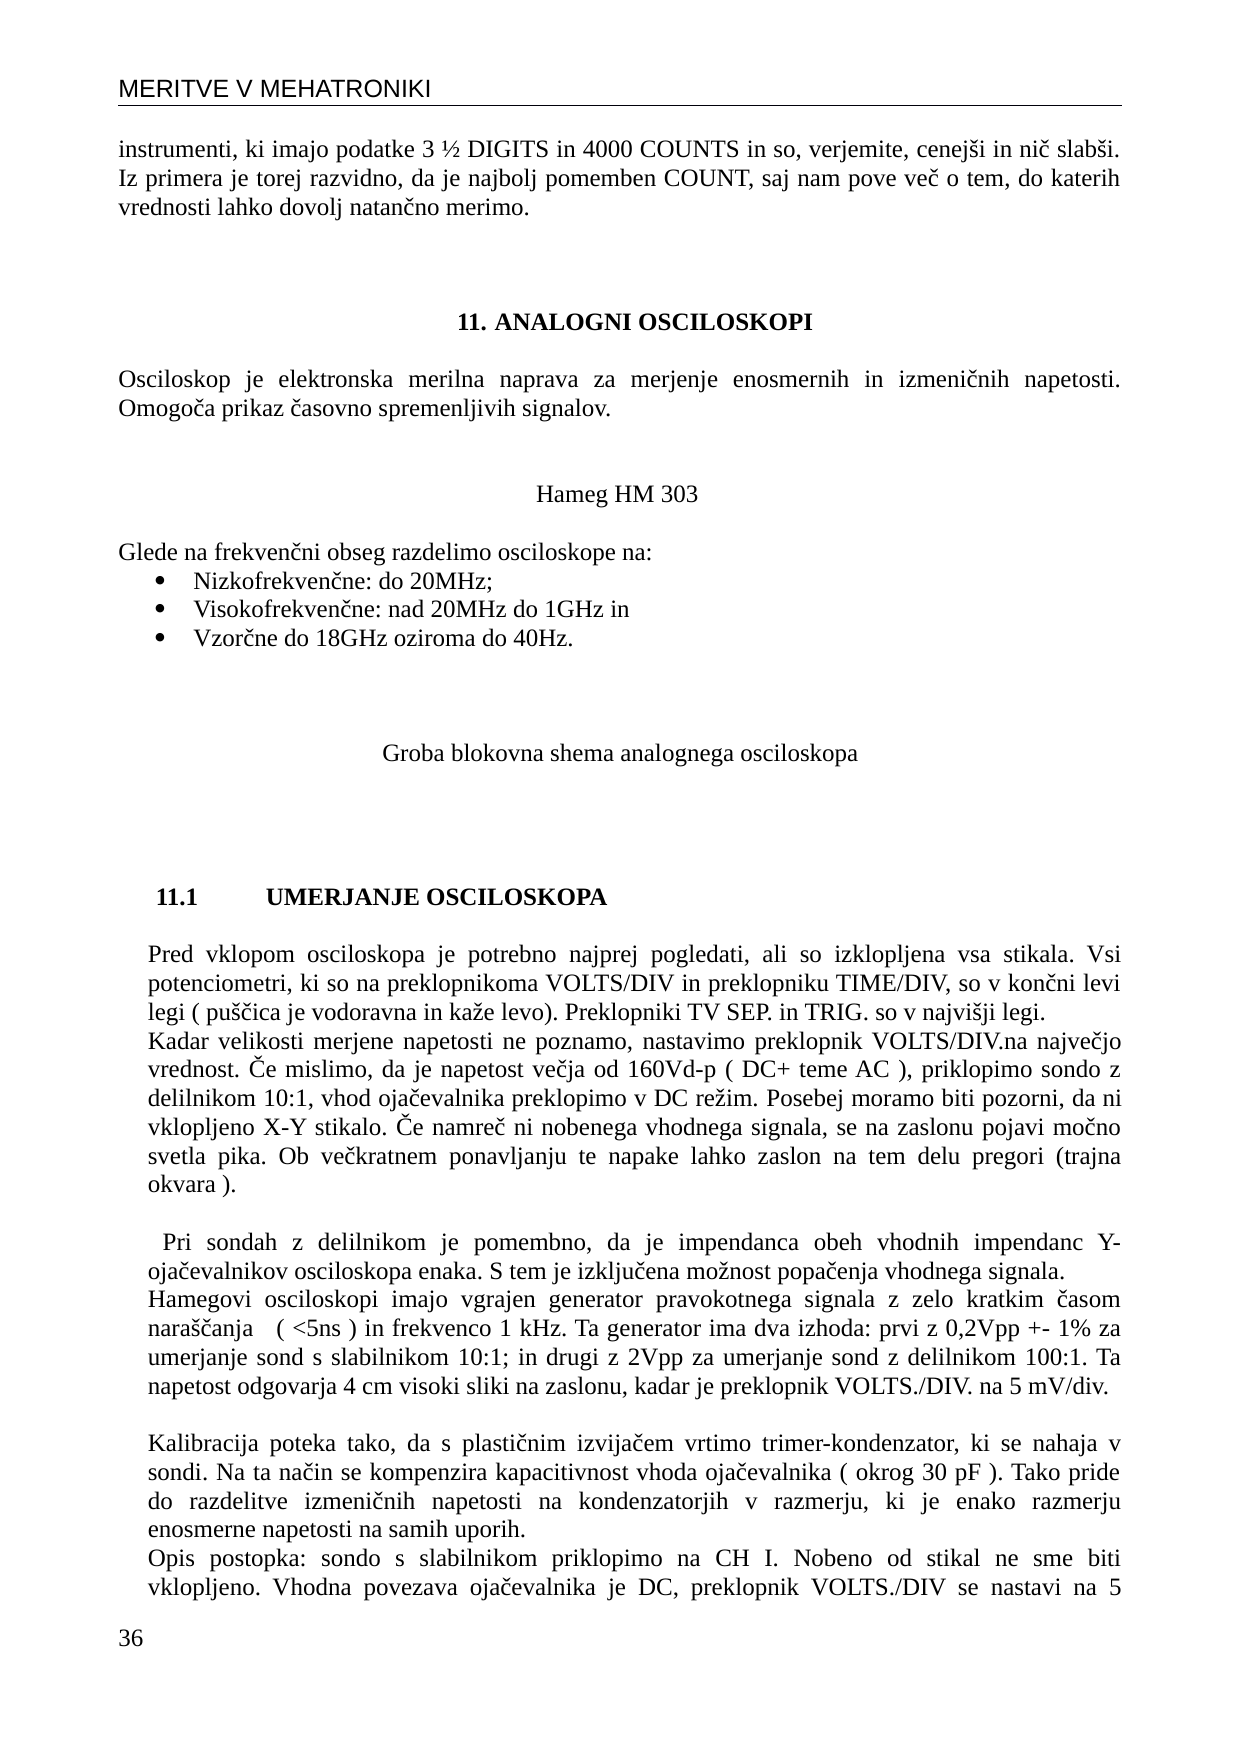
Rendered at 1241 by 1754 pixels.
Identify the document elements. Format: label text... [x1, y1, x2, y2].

text Kadar velikosti merjene napetosti ne poznamo, nastavimo preklopnik VOLTS/DIV.na največjo vrednost. Če mislimo, da je napetost večja od 160Vd-p ( DC+ teme AC ), priklopimo sondo z delilnikom 10:1, vhod ojačevalnika preklopimo v DC režim. Posebej moramo biti pozorni, da ni vklopljeno X-Y stikalo. Če namreč ni nobenega vhodnega signala, se na zaslonu pojavi močno svetla pika. Ob večkratnem ponavljanju te napake lahko zaslon na tem delu pregori (trajna okvara ). [148, 1026, 1122, 1198]
text Osciloskop je elektronska merilna naprava za merjenje enosmernih in izmeničnih napetosti. Omogoča prikaz časovno spremenljivih signalov. [118, 364, 1122, 422]
text Groba blokovna shema analognega osciloskopa [118, 738, 1122, 767]
list Visokofrekvenčne: nad 20MHz do 1GHz in [156, 594, 1122, 623]
list Nizkofrekvenčne: do 20MHz; [156, 566, 1122, 594]
list Vzorčne do 18GHz oziroma do 40Hz. [156, 623, 1122, 652]
text Hamegovi osciloskopi imajo vgrajen generator pravokotnega signala z zelo kratkim časom naraščanja ( <5ns ) in frekvenco 1 kHz. Ta generator ima dva izhoda: prvi z 0,2Vpp +- 1% za umerjanje sond s slabilnikom 10:1; in drugi z 2Vpp za umerjanje sond z delilnikom 100:1. Ta napetost odgovarja 4 cm visoki sliki na zaslonu, kadar je preklopnik VOLTS./DIV. na 5 mV/div. [148, 1284, 1122, 1399]
text Hameg HM 303 [118, 479, 1122, 508]
text Glede na frekvenčni obseg razdelimo osciloskope na: [118, 537, 1122, 566]
text instrumenti, ki imajo podatke 3 ½ DIGITS in 4000 COUNTS in so, verjemite, cenejši in nič slabši. Iz primera je torej razvidno, da je najbolj pomemben COUNT, saj nam pove več o tem, do katerih vrednosti lahko dovolj natančno merimo. [118, 134, 1122, 221]
text Pri sondah z delilnikom je pomembno, da je impendanca obeh vhodnih impendanc Y-ojačevalnikov osciloskopa enaka. S tem je izključena možnost popačenja vhodnega signala. [148, 1227, 1122, 1284]
subtitle UMERJANJE OSCILOSKOPA [156, 882, 1122, 911]
text Pred vklopom osciloskopa je potrebno najprej pogledati, ali so izklopljena vsa stikala. Vsi potenciometri, ki so na preklopnikoma VOLTS/DIV in preklopniku TIME/DIV, so v končni levi legi ( puščica je vodoravna in kaže levo). Preklopniki TV SEP. in TRIG. so v najvišji legi. [148, 939, 1122, 1026]
subtitle ANALOGNI OSCILOSKOPI [148, 307, 1122, 336]
text Kalibracija poteka tako, da s plastičnim izvijačem vrtimo trimer-kondenzator, ki se nahaja v sondi. Na ta način se kompenzira kapacitivnost vhoda ojačevalnika ( okrog 30 pF ). Tako pride do razdelitve izmeničnih napetosti na kondenzatorjih v razmerju, ki je enako razmerju enosmerne napetosti na samih uporih. [148, 1428, 1122, 1543]
text Opis postopka: sondo s slabilnikom priklopimo na CH I. Nobeno od stikal ne sme biti vklopljeno. Vhodna povezava ojačevalnika je DC, preklopnik VOLTS./DIV se nastavi na 5 [148, 1543, 1122, 1601]
